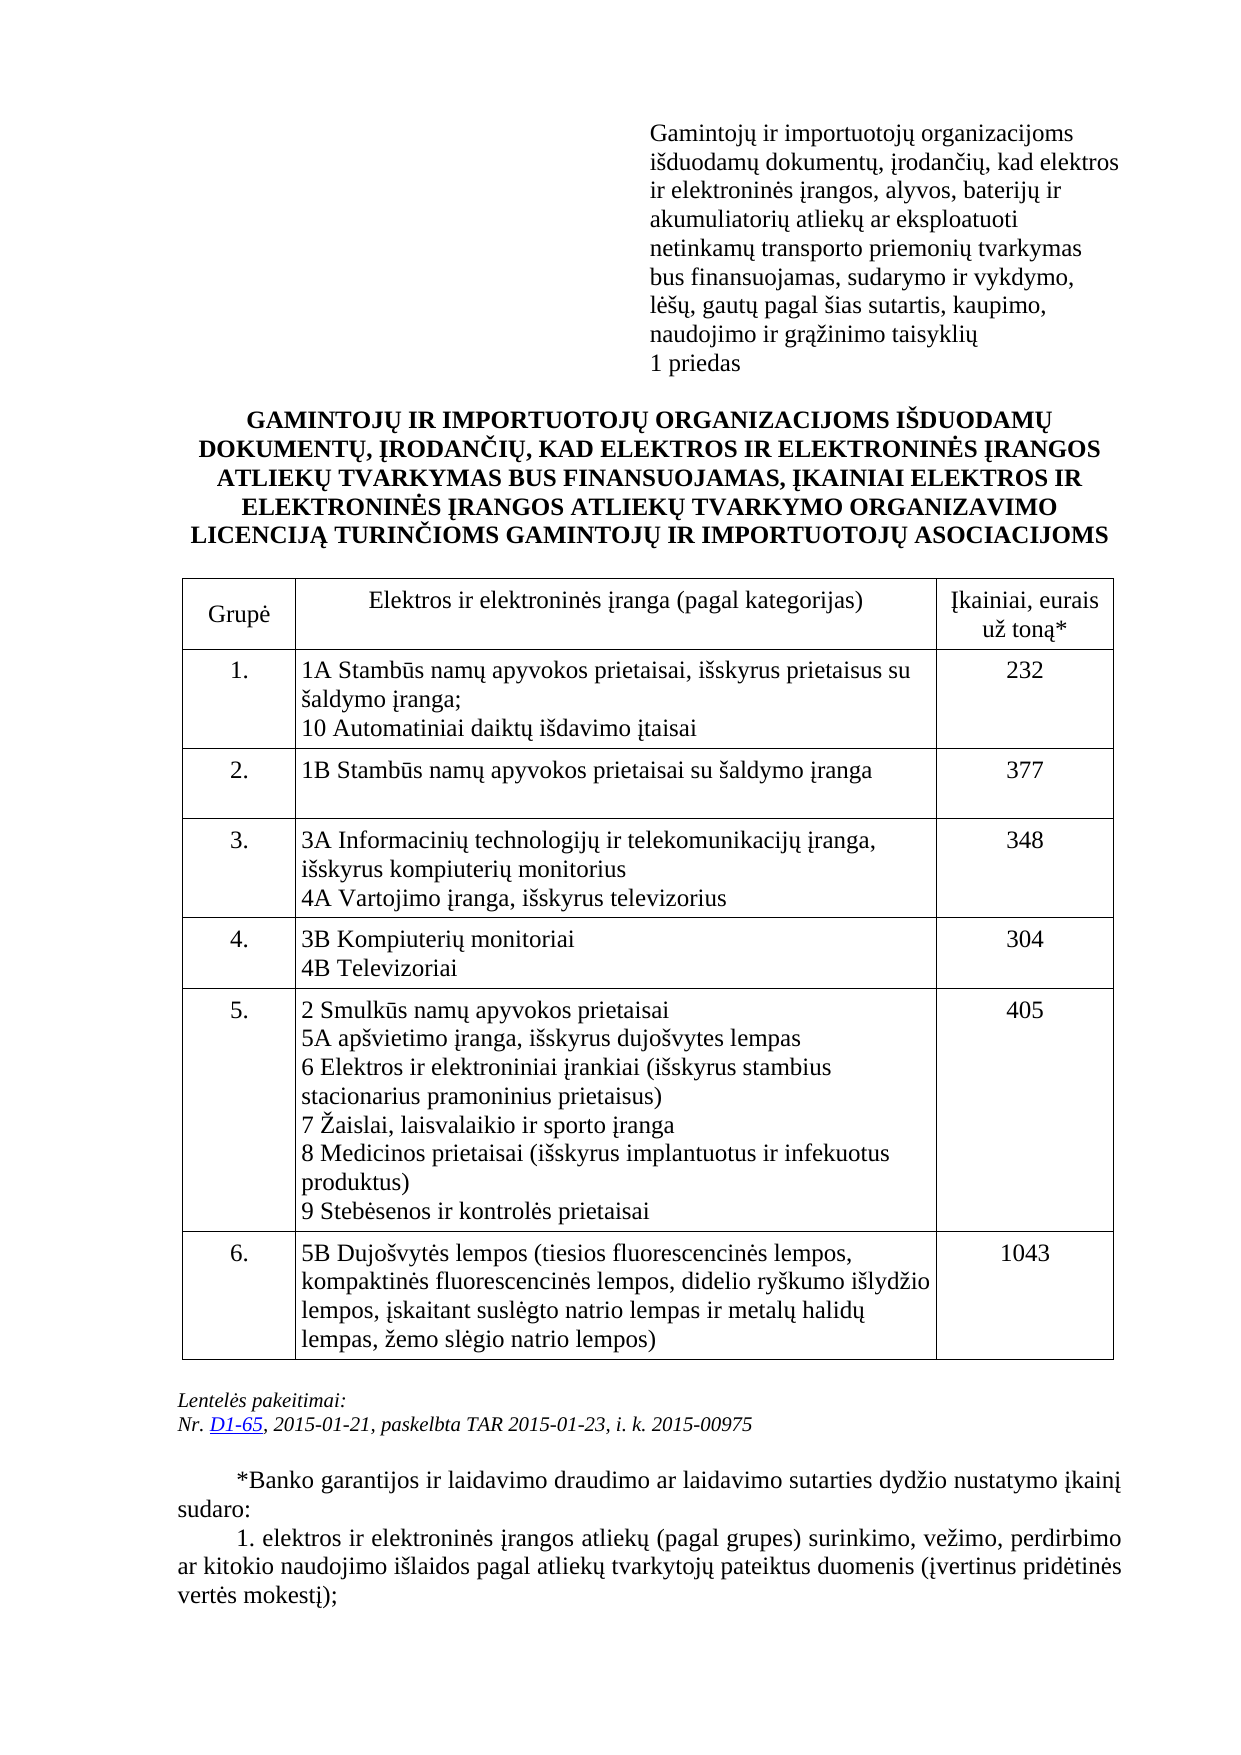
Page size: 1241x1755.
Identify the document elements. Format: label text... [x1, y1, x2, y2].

table_cell 5B Dujošvytės lempos (tiesios fluorescencinės lempos, kompaktinės fluorescencinės lempos, didelio ryškumo išlydžio lempos, įskaitant suslėgto natrio lempas ir metalų halidų lempas, žemo slėgio natrio lempos) [296, 1232, 936, 1358]
table_cell 1043 [937, 1232, 1113, 1358]
text Lentelės pakeitimai: [177, 1388, 1122, 1412]
table_cell 304 [937, 918, 1113, 988]
table_cell 377 [937, 749, 1113, 818]
table_cell 2. [183, 749, 295, 818]
text bus finansuojamas, sudarymo ir vykdymo, [649, 262, 1122, 291]
text Gamintojų ir importuotojų organizacijoms [649, 118, 1122, 147]
table_cell 4. [183, 918, 295, 988]
text *Banko garantijos ir laidavimo draudimo ar laidavimo sutarties dydžio nustatymo įkainį sudaro: [177, 1465, 1122, 1523]
text lėšų, gautų pagal šias sutartis, kaupimo, [649, 291, 1122, 319]
table_cell 5. [183, 989, 295, 1231]
text GAMINTOJŲ IR IMPORTUOTOJŲ ORGANIZACIJOMS IŠDUODAMŲ DOKUMENTŲ, ĮRODANČIŲ, KAD ELEKTROS IR ELEKTRONINĖS ĮRANGOS ATLIEKŲ TVARKYMAS BUS FINANSUOJAMAS, ĮKAINIAI ELEKTROS IR ELEKTRONINĖS ĮRANGOS ATLIEKŲ TVARKYMO ORGANIZAVIMO LICENCIJĄ TURINČIOMS GAMINTOJŲ IR IMPORTUOTOJŲ ASOCIACIJOMS [177, 406, 1122, 549]
table_cell 1B Stambūs namų apyvokos prietaisai su šaldymo įranga [296, 749, 936, 818]
text netinkamų transporto priemonių tvarkymas [649, 233, 1122, 262]
table_header Įkainiai, eurais už toną* [937, 579, 1113, 648]
table_cell 3. [183, 819, 295, 917]
text akumuliatorių atliekų ar eksploatuoti [649, 204, 1122, 233]
table_cell 405 [937, 989, 1113, 1231]
text Nr. D1-65, 2015-01-21, paskelbta TAR 2015-01-23, i. k. 2015-00975 [177, 1412, 1122, 1436]
text išduodamų dokumentų, įrodančių, kad elektros [649, 147, 1122, 176]
table_cell 3B Kompiuterių monitoriai 4B Televizoriai [296, 918, 936, 988]
text naudojimo ir grąžinimo taisyklių [649, 319, 1122, 348]
table_cell 348 [937, 819, 1113, 917]
table_cell 1. [183, 650, 295, 748]
table_header Elektros ir elektroninės įranga (pagal kategorijas) [296, 579, 936, 648]
text 1 priedas [649, 348, 1122, 377]
table_cell 2 Smulkūs namų apyvokos prietaisai 5A apšvietimo įranga, išskyrus dujošvytes lempas 6 Elektros ir elektroniniai įrankiai (išskyrus stambius stacionarius pramoninius prietaisus) 7 Žaislai, laisvalaikio ir sporto įranga 8 Medicinos prietaisai (išskyrus implantuotus ir infekuotus produktus) 9 Stebėsenos ir kontrolės prietaisai [296, 989, 936, 1231]
text ir elektroninės įrangos, alyvos, baterijų ir [649, 176, 1122, 204]
table_cell 3A Informacinių technologijų ir telekomunikacijų įranga, išskyrus kompiuterių monitorius 4A Vartojimo įranga, išskyrus televizorius [296, 819, 936, 917]
text 1. elektros ir elektroninės įrangos atliekų (pagal grupes) surinkimo, vežimo, perdirbimo ar kitokio naudojimo išlaidos pagal atliekų tvarkytojų pateiktus duomenis (įvertinus pridėtinės vertės mokestį); [177, 1523, 1122, 1609]
table_cell 232 [937, 650, 1113, 748]
table_cell 1A Stambūs namų apyvokos prietaisai, išskyrus prietaisus su šaldymo įranga; 10 Automatiniai daiktų išdavimo įtaisai [296, 650, 936, 748]
table_cell 6. [183, 1232, 295, 1358]
table_header Grupė [183, 579, 295, 648]
